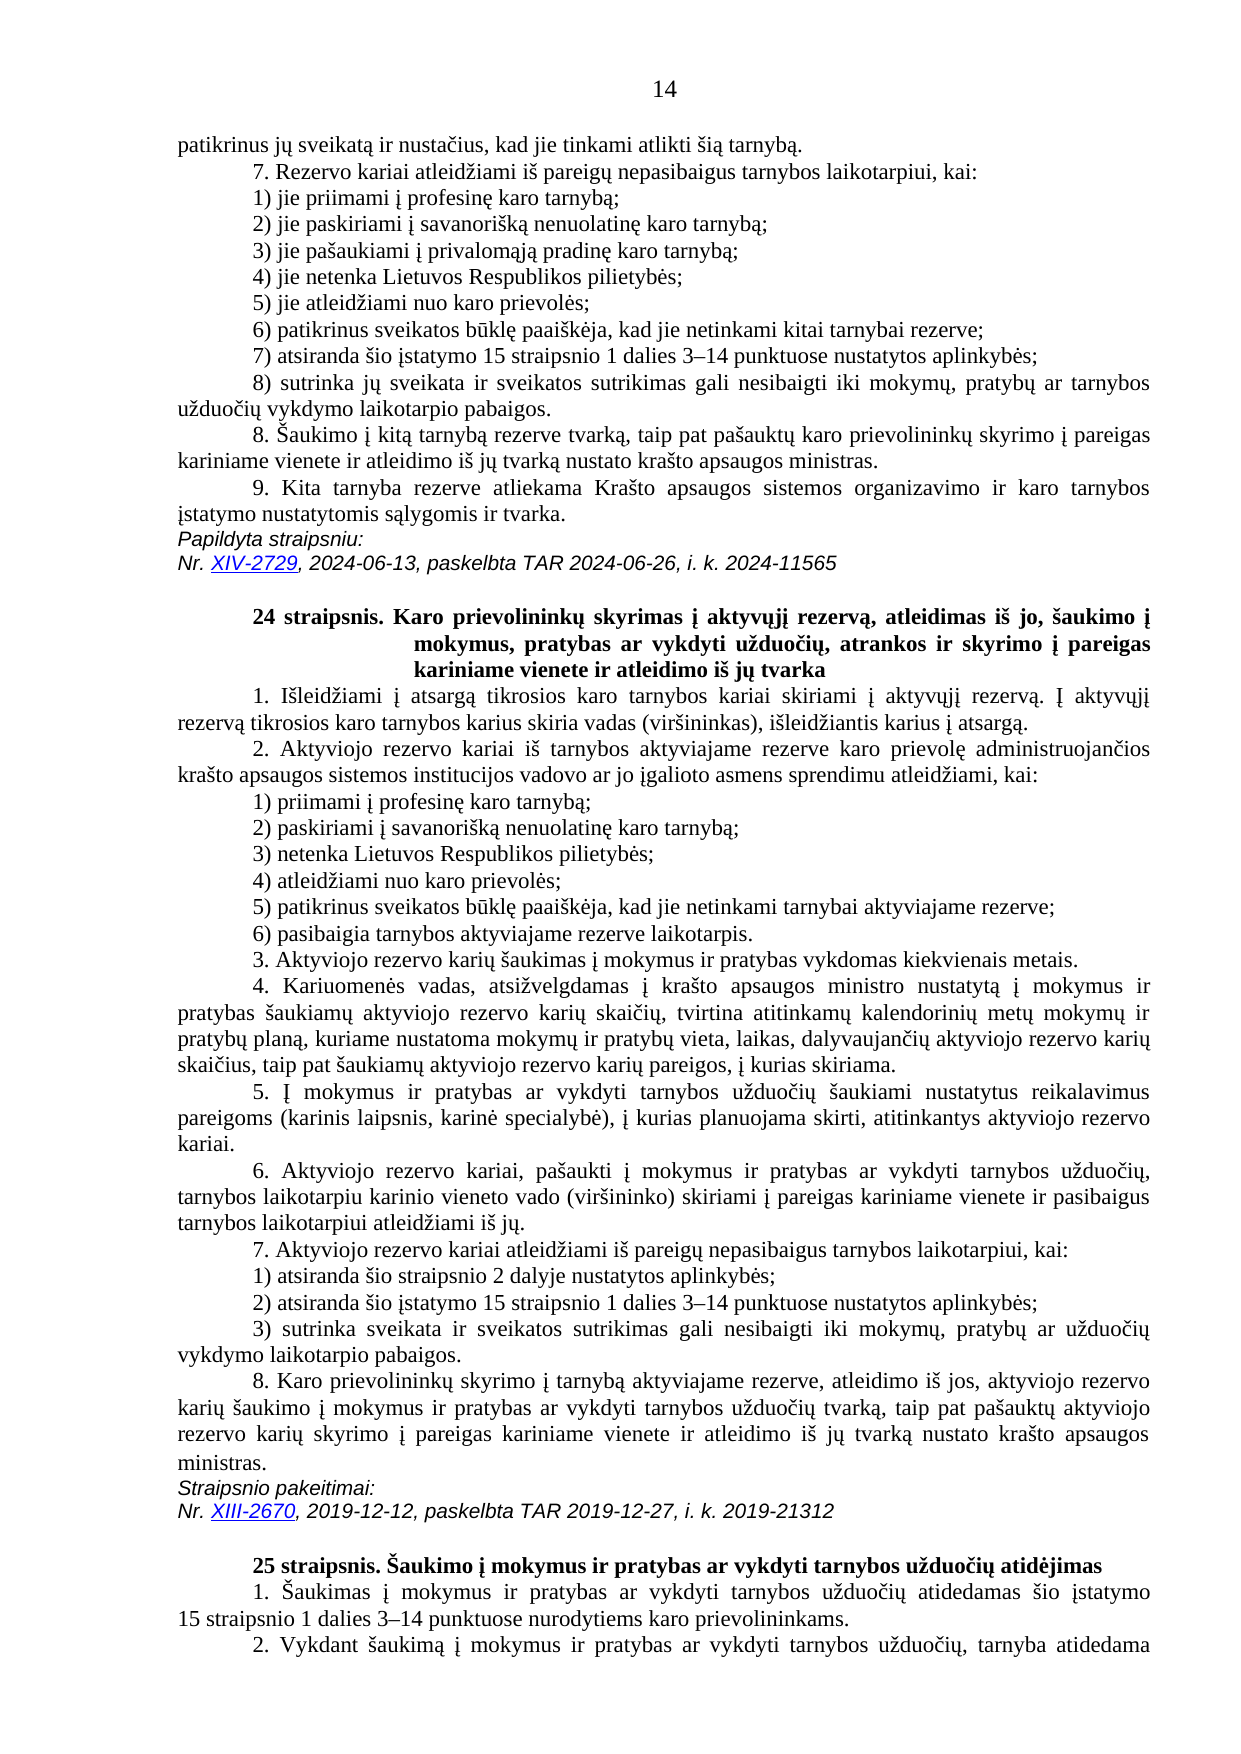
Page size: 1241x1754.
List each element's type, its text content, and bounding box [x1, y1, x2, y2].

text 9. Kita tarnyba rezerve atliekama Krašto apsaugos sistemos organizavimo ir karo tarnybos įstatymo nustatytomis sąlygomis ir tvarka. [177, 474, 1152, 527]
text 5. Į mokymus ir pratybas ar vykdyti tarnybos užduočių šaukiami nustatytus reikalavimus pareigoms (karinis laipsnis, karinė specialybė), į kurias planuojama skirti, atitinkantys aktyviojo rezervo kariai. [177, 1078, 1152, 1157]
text Straipsnio pakeitimai: [177, 1475, 1152, 1499]
text 6) patikrinus sveikatos būklę paaiškėja, kad jie netinkami kitai tarnybai rezerve; [177, 316, 1152, 342]
text Nr. XIV-2729, 2024-06-13, paskelbta TAR 2024-06-26, i. k. 2024-11565 [177, 551, 1152, 574]
text 6) pasibaigia tarnybos aktyviajame rezerve laikotarpis. [177, 919, 1152, 946]
text 3) jie pašaukiami į privalomąją pradinę karo tarnybą; [177, 237, 1152, 263]
text patikrinus jų sveikatą ir nustačius, kad jie tinkami atlikti šią tarnybą. [177, 131, 1152, 158]
text 3. Aktyviojo rezervo karių šaukimas į mokymus ir pratybas vykdomas kiekvienais metais. [177, 946, 1152, 972]
text 2) jie paskiriami į savanorišką nenuolatinę karo tarnybą; [177, 210, 1152, 237]
text 4) jie netenka Lietuvos Respublikos pilietybės; [177, 263, 1152, 289]
text 1. Šaukimas į mokymus ir pratybas ar vykdyti tarnybos užduočių atidedamas šio įstatymo 15 straipsnio 1 dalies 3–14 punktuose nurodytiems karo prievolininkams. [177, 1578, 1152, 1631]
text 7. Rezervo kariai atleidžiami iš pareigų nepasibaigus tarnybos laikotarpiui, kai: [177, 158, 1152, 184]
text 1. Išleidžiami į atsargą tikrosios karo tarnybos kariai skiriami į aktyvųjį rezervą. Į aktyvųjį rezervą tikrosios karo tarnybos karius skiria vadas (viršininkas), išleidžiantis karius į atsargą. [177, 682, 1152, 735]
text 24 straipsnis. Karo prievolininkų skyrimas į aktyvųjį rezervą, atleidimas iš jo, šaukimo į mokymus, pratybas ar vykdyti užduočių, atrankos ir skyrimo į pareigas kariniame vienete ir atleidimo iš jų tvarka [252, 603, 1152, 682]
text 1) jie priimami į profesinę karo tarnybą; [177, 184, 1152, 210]
text Nr. XIII-2670, 2019-12-12, paskelbta TAR 2019-12-27, i. k. 2019-21312 [177, 1499, 1152, 1523]
text 2) atsiranda šio įstatymo 15 straipsnio 1 dalies 3–14 punktuose nustatytos aplinkybės; [177, 1288, 1152, 1315]
text 4. Kariuomenės vadas, atsižvelgdamas į krašto apsaugos ministro nustatytą į mokymus ir pratybas šaukiamų aktyviojo rezervo karių skaičių, tvirtina atitinkamų kalendorinių metų mokymų ir pratybų planą, kuriame nustatoma mokymų ir pratybų vieta, laikas, dalyvaujančių aktyviojo rezervo karių skaičius, taip pat šaukiamų aktyviojo rezervo karių pareigos, į kurias skiriama. [177, 972, 1152, 1078]
text 5) patikrinus sveikatos būklę paaiškėja, kad jie netinkami tarnybai aktyviajame rezerve; [177, 893, 1152, 919]
text 2) paskiriami į savanorišką nenuolatinę karo tarnybą; [177, 814, 1152, 841]
text 1) priimami į profesinę karo tarnybą; [177, 788, 1152, 814]
text 1) atsiranda šio straipsnio 2 dalyje nustatytos aplinkybės; [177, 1262, 1152, 1288]
text 3) netenka Lietuvos Respublikos pilietybės; [177, 841, 1152, 867]
text 6. Aktyviojo rezervo kariai, pašaukti į mokymus ir pratybas ar vykdyti tarnybos užduočių, tarnybos laikotarpiu karinio vieneto vado (viršininko) skiriami į pareigas kariniame vienete ir pasibaigus tarnybos laikotarpiui atleidžiami iš jų. [177, 1157, 1152, 1236]
text Papildyta straipsniu: [177, 527, 1152, 551]
text 7. Aktyviojo rezervo kariai atleidžiami iš pareigų nepasibaigus tarnybos laikotarpiui, kai: [177, 1236, 1152, 1262]
text 8. Karo prievolininkų skyrimo į tarnybą aktyviajame rezerve, atleidimo iš jos, aktyviojo rezervo karių šaukimo į mokymus ir pratybas ar vykdyti tarnybos užduočių tvarką, taip pat pašauktų aktyviojo rezervo karių skyrimo į pareigas kariniame vienete ir atleidimo iš jų tvarką nustato krašto apsaugos ministras. [177, 1368, 1152, 1475]
text 5) jie atleidžiami nuo karo prievolės; [177, 289, 1152, 316]
text 2. Vykdant šaukimą į mokymus ir pratybas ar vykdyti tarnybos užduočių, tarnyba atidedama [177, 1631, 1152, 1657]
text 8. Šaukimo į kitą tarnybą rezerve tvarką, taip pat pašauktų karo prievolininkų skyrimo į pareigas kariniame vienete ir atleidimo iš jų tvarką nustato krašto apsaugos ministras. [177, 421, 1152, 474]
text 3) sutrinka sveikata ir sveikatos sutrikimas gali nesibaigti iki mokymų, pratybų ar užduočių vykdymo laikotarpio pabaigos. [177, 1315, 1152, 1368]
text 7) atsiranda šio įstatymo 15 straipsnio 1 dalies 3–14 punktuose nustatytos aplinkybės; [177, 342, 1152, 368]
text 4) atleidžiami nuo karo prievolės; [177, 867, 1152, 893]
text 8) sutrinka jų sveikata ir sveikatos sutrikimas gali nesibaigti iki mokymų, pratybų ar tarnybos užduočių vykdymo laikotarpio pabaigos. [177, 368, 1152, 421]
text 2. Aktyviojo rezervo kariai iš tarnybos aktyviajame rezerve karo prievolę administruojančios krašto apsaugos sistemos institucijos vadovo ar jo įgalioto asmens sprendimu atleidžiami, kai: [177, 735, 1152, 788]
text 25 straipsnis. Šaukimo į mokymus ir pratybas ar vykdyti tarnybos užduočių atidėjimas [252, 1552, 1152, 1578]
